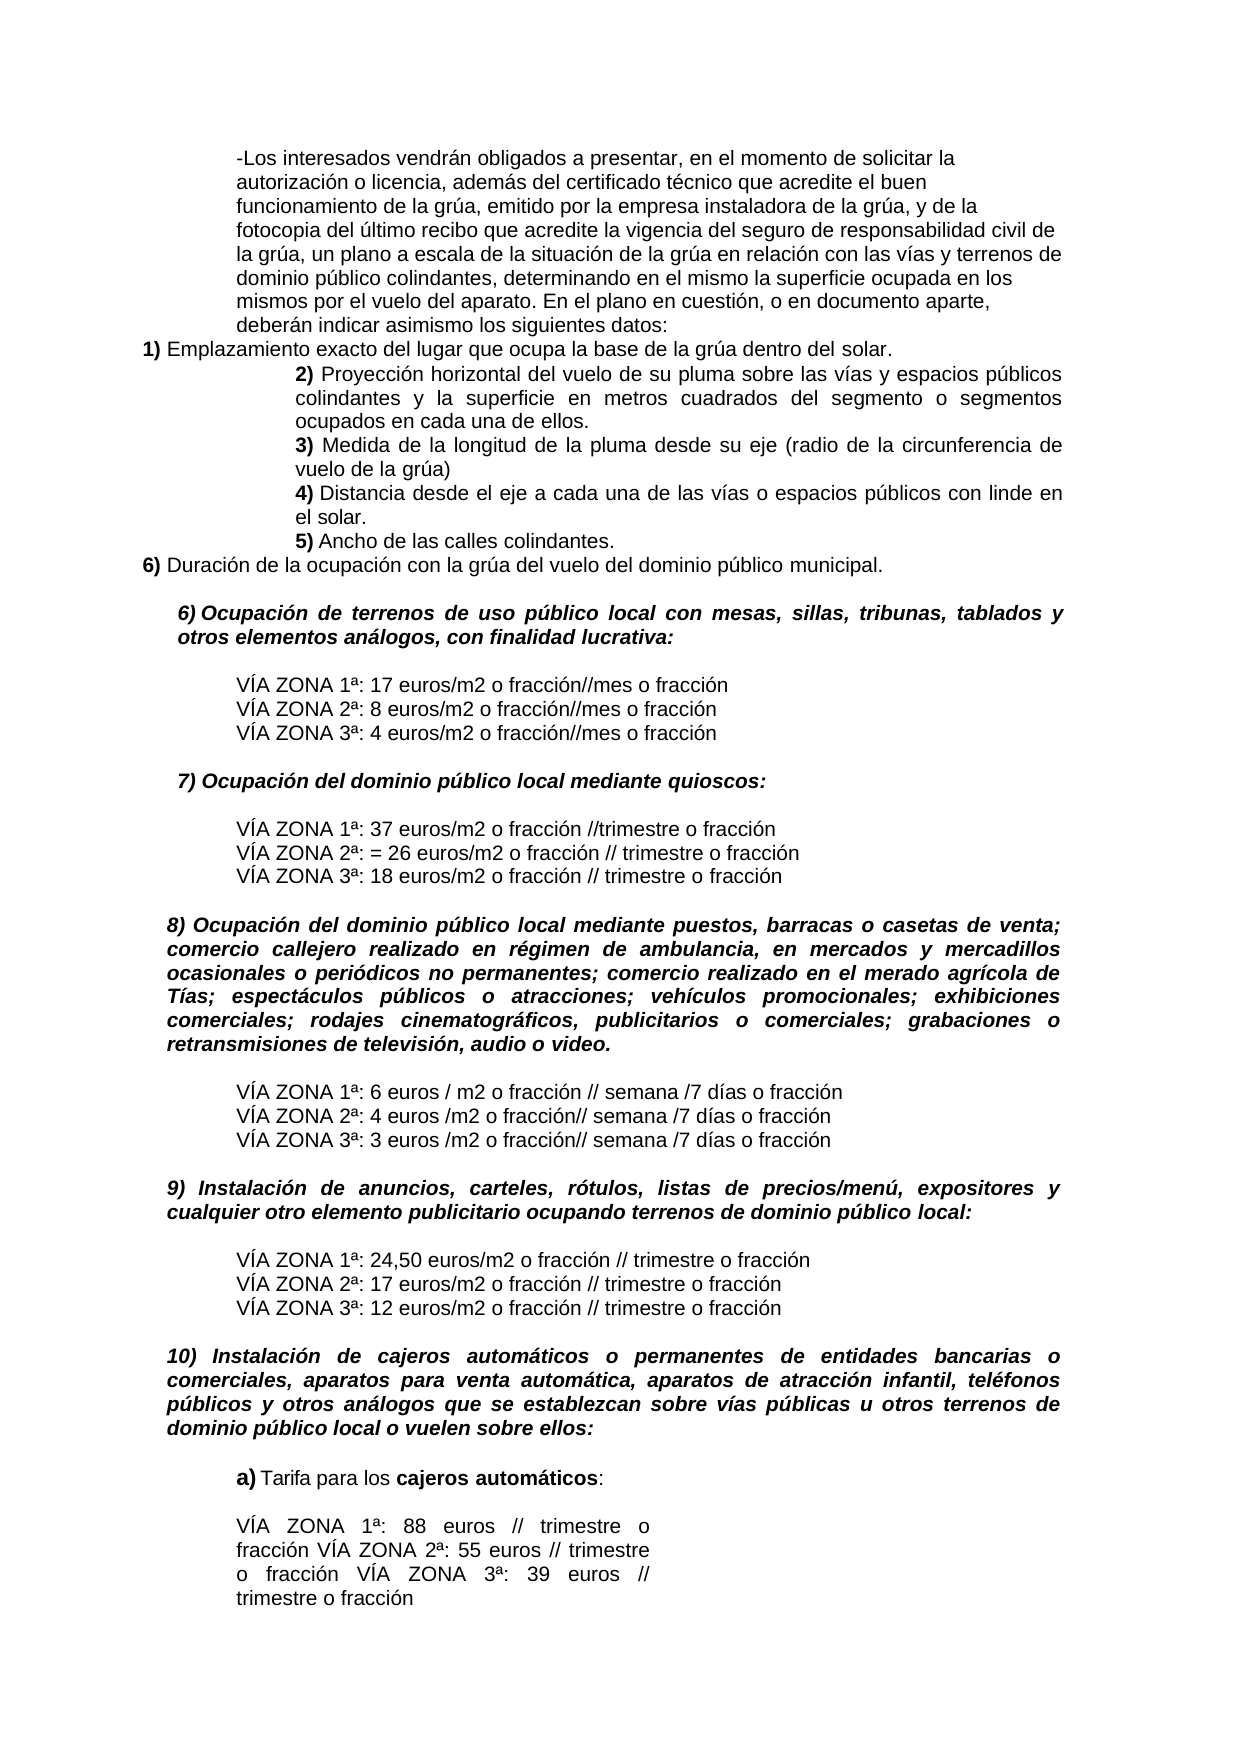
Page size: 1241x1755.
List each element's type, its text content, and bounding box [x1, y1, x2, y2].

text VÍA ZONA 1ª: 88 euros // trimestre o fracción VÍA ZONA 2ª: 55 euros // trimestre o fracción VÍA ZONA 3ª: 39 euros // trimestre o fracción [236, 1514, 649, 1609]
list Ocupación del dominio público local mediante puestos, barracas o casetas de venta; comercio callejero realizado en régimen de ambulancia, en mercados y mercadillos ocasionales o periódicos no permanentes; comercio realizado en el merado agrícola de Tías; espectáculos públicos o atracciones; vehículos promocionales; exhibiciones comerciales; rodajes cinematográficos, publicitarios o comerciales; grabaciones o retransmisiones de televisión, audio o video. [167, 912, 1063, 1056]
list Medida de la longitud de la pluma desde su eje (radio de la circunferencia de vuelo de la grúa) [295, 433, 1063, 481]
list Proyección horizontal del vuelo de su pluma sobre las vías y espacios públicos colindantes y la superficie en metros cuadrados del segmento o segmentos ocupados en cada una de ellos. [295, 361, 1063, 433]
list Ocupación de terrenos de uso público local con mesas, sillas, tribunas, tablados y otros elementos análogos, con finalidad lucrativa: [177, 601, 1063, 649]
text VÍA ZONA 1ª: 6 euros / m2 o fracción // semana /7 días o fracción VÍA ZONA 2ª: 4 euros /m2 o fracción// semana /7 días o fracción VÍA ZONA 3ª: 3 euros /m2 o fracción// semana /7 días o fracción [236, 1080, 864, 1152]
list Ocupación del dominio público local mediante quioscos: [177, 769, 1076, 793]
list Instalación de anuncios, carteles, rótulos, listas de precios/menú, expositores y cualquier otro elemento publicitario ocupando terrenos de dominio público local: [167, 1176, 1063, 1224]
text VÍA ZONA 1ª: 24,50 euros/m2 o fracción // trimestre o fracción VÍA ZONA 2ª: 17 euros/m2 o fracción // trimestre o fracción VÍA ZONA 3ª: 12 euros/m2 o fracción // trimestre o fracción [236, 1248, 815, 1320]
text VÍA ZONA 1ª: 37 euros/m2 o fracción //trimestre o fracción VÍA ZONA 2ª: = 26 euros/m2 o fracción // trimestre o fracción VÍA ZONA 3ª: 18 euros/m2 o fracción // trimestre o fracción [236, 816, 810, 888]
list Tarifa para los cajeros automáticos: [236, 1464, 1076, 1490]
list Distancia desde el eje a cada una de las vías o espacios públicos con linde en el solar. [295, 481, 1063, 529]
list Instalación de cajeros automáticos o permanentes de entidades bancarias o comerciales, aparatos para venta automática, aparatos de atracción infantil, teléfonos públicos y otros análogos que se establezcan sobre vías públicas u otros terrenos de dominio público local o vuelen sobre ellos: [167, 1344, 1064, 1440]
list Emplazamiento exacto del lugar que ocupa la base de la grúa dentro del solar. [142, 337, 1076, 361]
list Duración de la ocupación con la grúa del vuelo del dominio público municipal. [142, 553, 1076, 577]
text VÍA ZONA 1ª: 17 euros/m2 o fracción//mes o fracción VÍA ZONA 2ª: 8 euros/m2 o fracción//mes o fracción VÍA ZONA 3ª: 4 euros/m2 o fracción//mes o fracción [236, 673, 749, 744]
list Ancho de las calles colindantes. [295, 529, 1076, 553]
text -Los interesados vendrán obligados a presentar, en el momento de solicitar la autorización o licencia, además del certificado técnico que acredite el buen funcionamiento de la grúa, emitido por la empresa instaladora de la grúa, y de la fotocopia del último recibo que acredite la vigencia del seguro de responsabilidad civil de la grúa, un plano a escala de la situación de la grúa en relación con las vías y terrenos de dominio público colindantes, determinando en el mismo la superficie ocupada en los mismos por el vuelo del aparato. En el plano en cuestión, o en documento aparte, deberán indicar asimismo los siguientes datos: [236, 146, 1065, 337]
